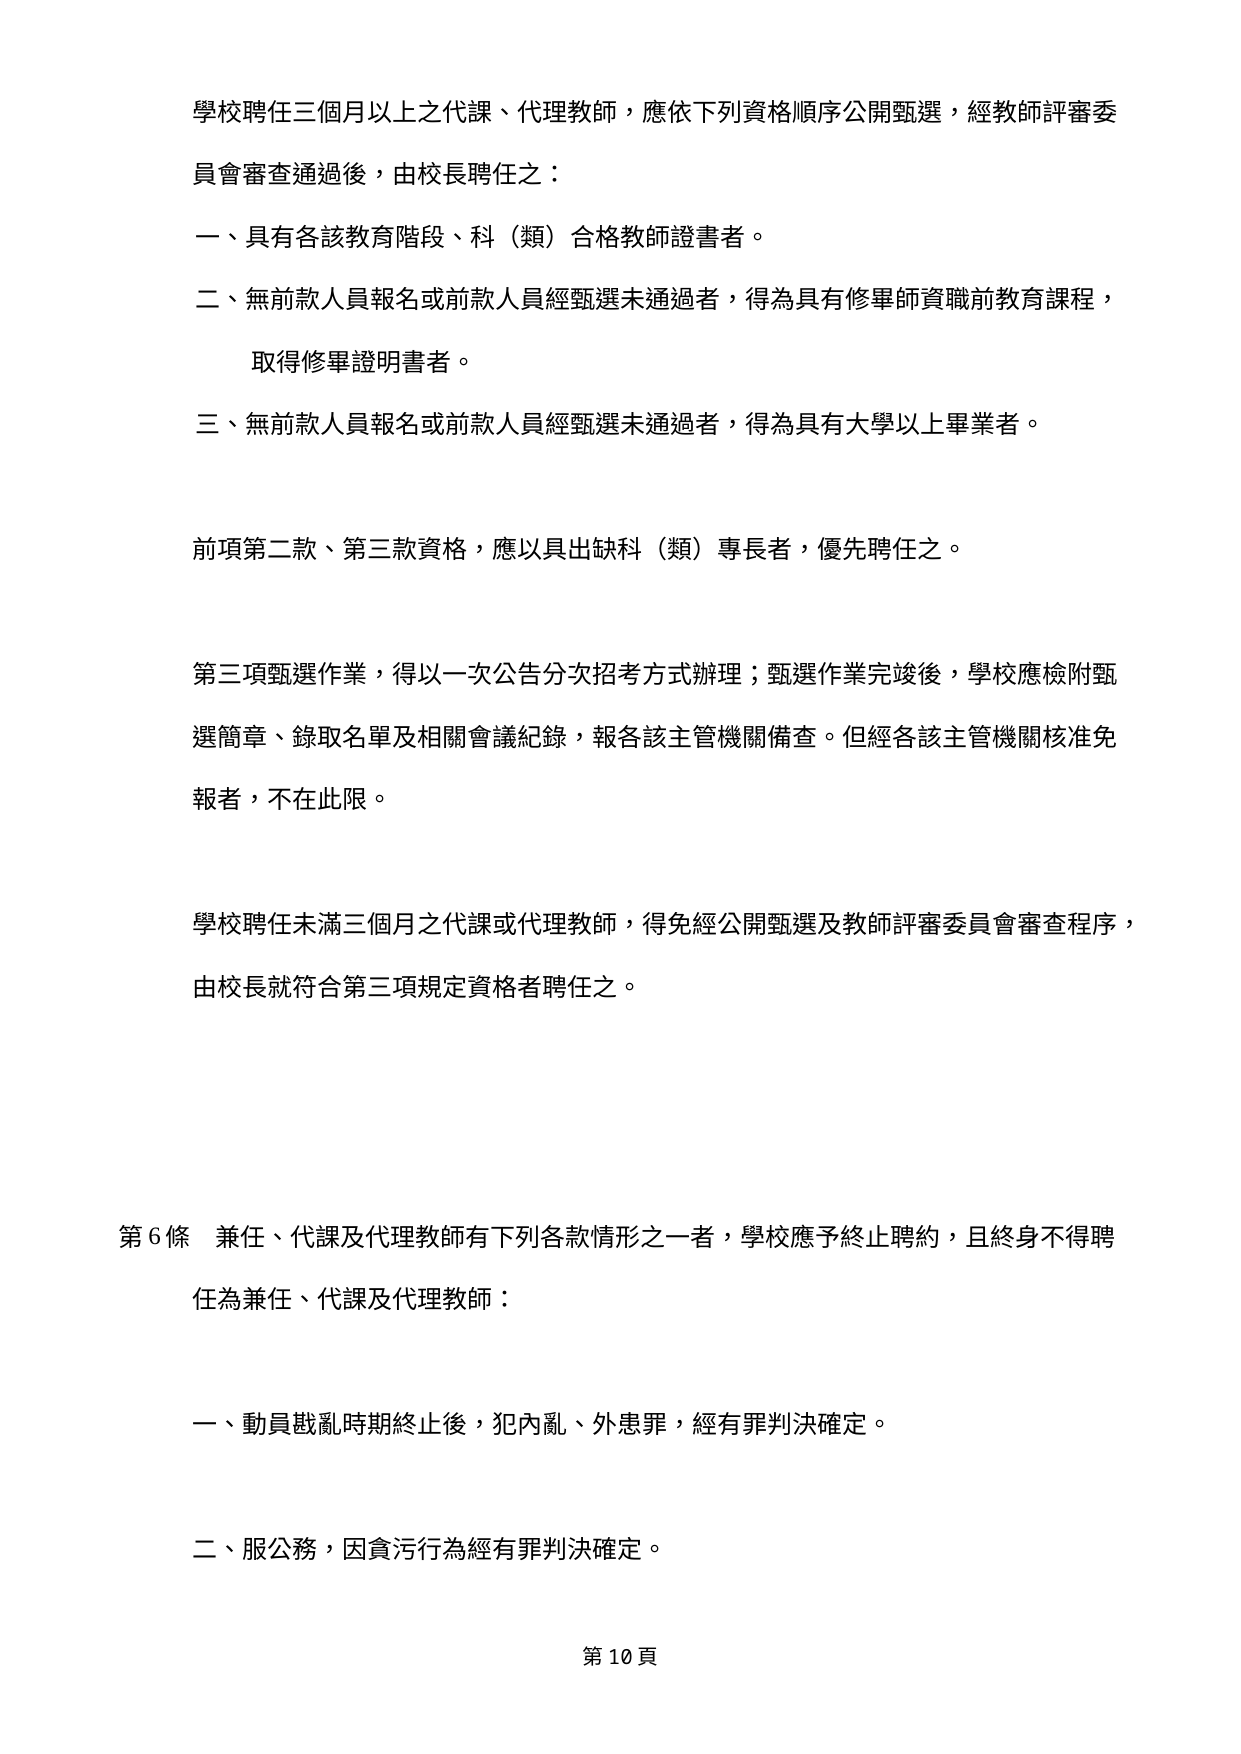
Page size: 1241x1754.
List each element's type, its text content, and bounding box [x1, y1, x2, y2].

text 第三項甄選作業，得以一次公告分次招考方式辦理；甄選作業完竣後，學校應檢附甄選簡章、錄取名單及相關會議紀錄，報各該主管機關備查。但經各該主管機關核准免報者，不在此限。 [192, 631, 1122, 818]
text 一、具有各該教育階段、科（類）合格教師證書者。 [118, 193, 1122, 256]
text 前項第二款、第三款資格，應以具出缺科（類）專長者，優先聘任之。 [192, 506, 1122, 568]
text 二、服公務，因貪污行為經有罪判決確定。 [192, 1506, 1122, 1568]
text 學校聘任未滿三個月之代課或代理教師，得免經公開甄選及教師評審委員會審查程序，由校長就符合第三項規定資格者聘任之。 [192, 881, 1122, 1006]
text 學校聘任三個月以上之代課、代理教師，應依下列資格順序公開甄選，經教師評審委員會審查通過後，由校長聘任之： [192, 68, 1122, 193]
text 二、無前款人員報名或前款人員經甄選未通過者，得為具有修畢師資職前教育課程，取得修畢證明書者。 [195, 256, 1122, 381]
text 三、無前款人員報名或前款人員經甄選未通過者，得為具有大學以上畢業者。 [118, 381, 1122, 443]
text 第6條 兼任、代課及代理教師有下列各款情形之一者，學校應予終止聘約，且終身不得聘任為兼任、代課及代理教師： [118, 1193, 1122, 1318]
text 一、動員戡亂時期終止後，犯內亂、外患罪，經有罪判決確定。 [192, 1381, 1122, 1443]
